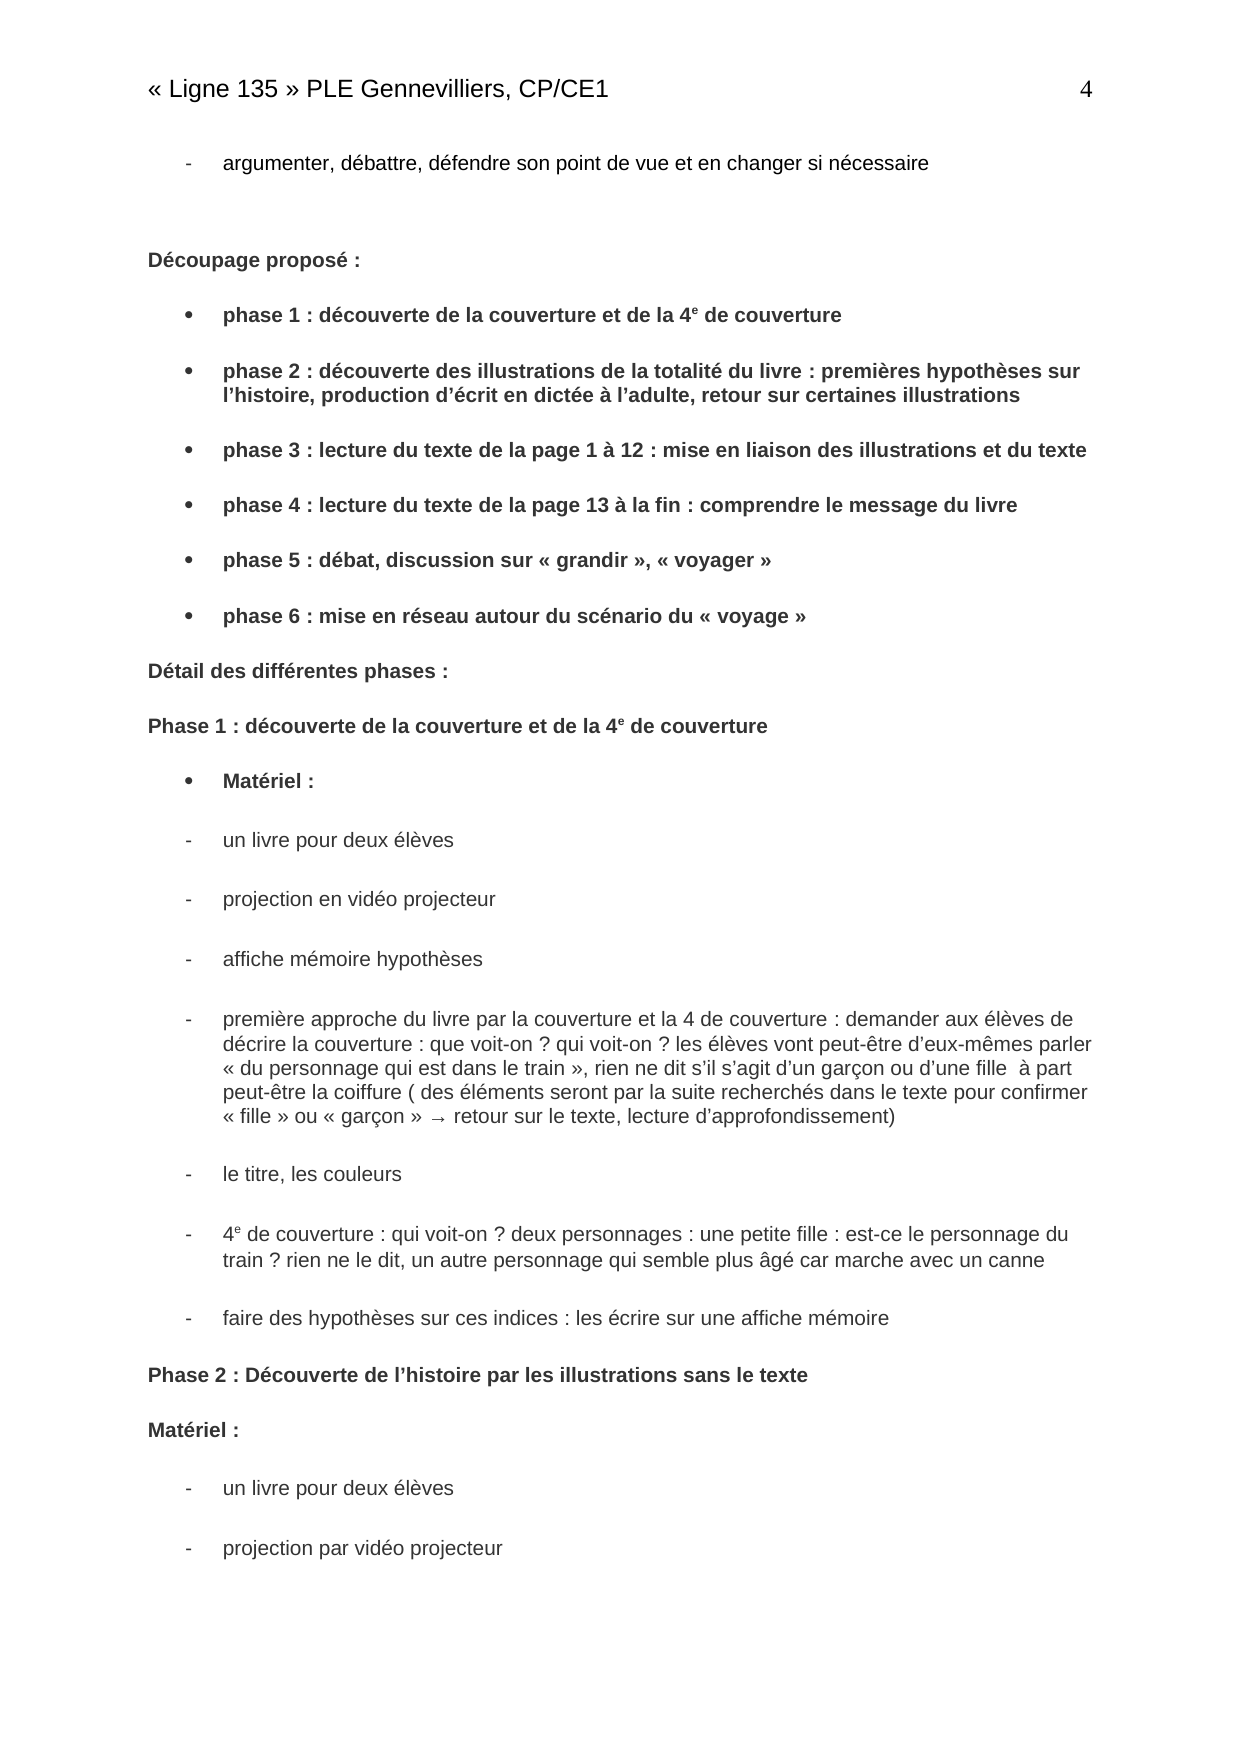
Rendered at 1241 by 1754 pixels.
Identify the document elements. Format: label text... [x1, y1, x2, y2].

list phase 5 : débat, discussion sur « grandir », « voyager » [185, 548, 1093, 572]
list phase 2 : découverte des illustrations de la totalité du livre : premières hypothèses sur l’histoire, production d’écrit en dictée à l’adulte, retour sur certaines illustrations [185, 358, 1093, 406]
list 4e de couverture : qui voit-on ? deux personnages : une petite fille : est-ce le personnage du train ? rien ne le dit, un autre personnage qui semble plus âgé car marche avec un canne [185, 1219, 1093, 1272]
text Matériel : [148, 1418, 1093, 1442]
text Découpage proposé : [148, 248, 1093, 272]
list argumenter, débattre, défendre son point de vue et en changer si nécessaire [185, 148, 1093, 176]
list première approche du livre par la couverture et la 4 de couverture : demander aux élèves de décrire la couverture : que voit-on ? qui voit-on ? les élèves vont peut-être d’eux-mêmes parler « du personnage qui est dans le train », rien ne dit s’il s’agit d’un garçon ou d’une fille à part peut-être la coiffure ( des éléments seront par la suite recherchés dans le texte pour confirmer « fille » ou « garçon » → retour sur le texte, lecture d’approfondissement) [185, 1004, 1093, 1128]
text Détail des différentes phases : [148, 659, 1093, 683]
list phase 6 : mise en réseau autour du scénario du « voyage » [185, 604, 1093, 628]
list phase 1 : découverte de la couverture et de la 4e de couverture [185, 303, 1093, 327]
list projection par vidéo projecteur [185, 1533, 1093, 1561]
list Matériel : [185, 769, 1093, 793]
list faire des hypothèses sur ces indices : les écrire sur une affiche mémoire [185, 1303, 1093, 1331]
text Phase 1 : découverte de la couverture et de la 4e de couverture [148, 714, 1093, 738]
list affiche mémoire hypothèses [185, 944, 1093, 972]
list un livre pour deux élèves [185, 825, 1093, 853]
list projection en vidéo projecteur [185, 884, 1093, 913]
list un livre pour deux élèves [185, 1473, 1093, 1501]
text Phase 2 : Découverte de l’histoire par les illustrations sans le texte [148, 1362, 1093, 1386]
list le titre, les couleurs [185, 1159, 1093, 1188]
list phase 3 : lecture du texte de la page 1 à 12 : mise en liaison des illustrations et du texte [185, 438, 1093, 462]
list phase 4 : lecture du texte de la page 13 à la fin : comprendre le message du livre [185, 493, 1093, 517]
